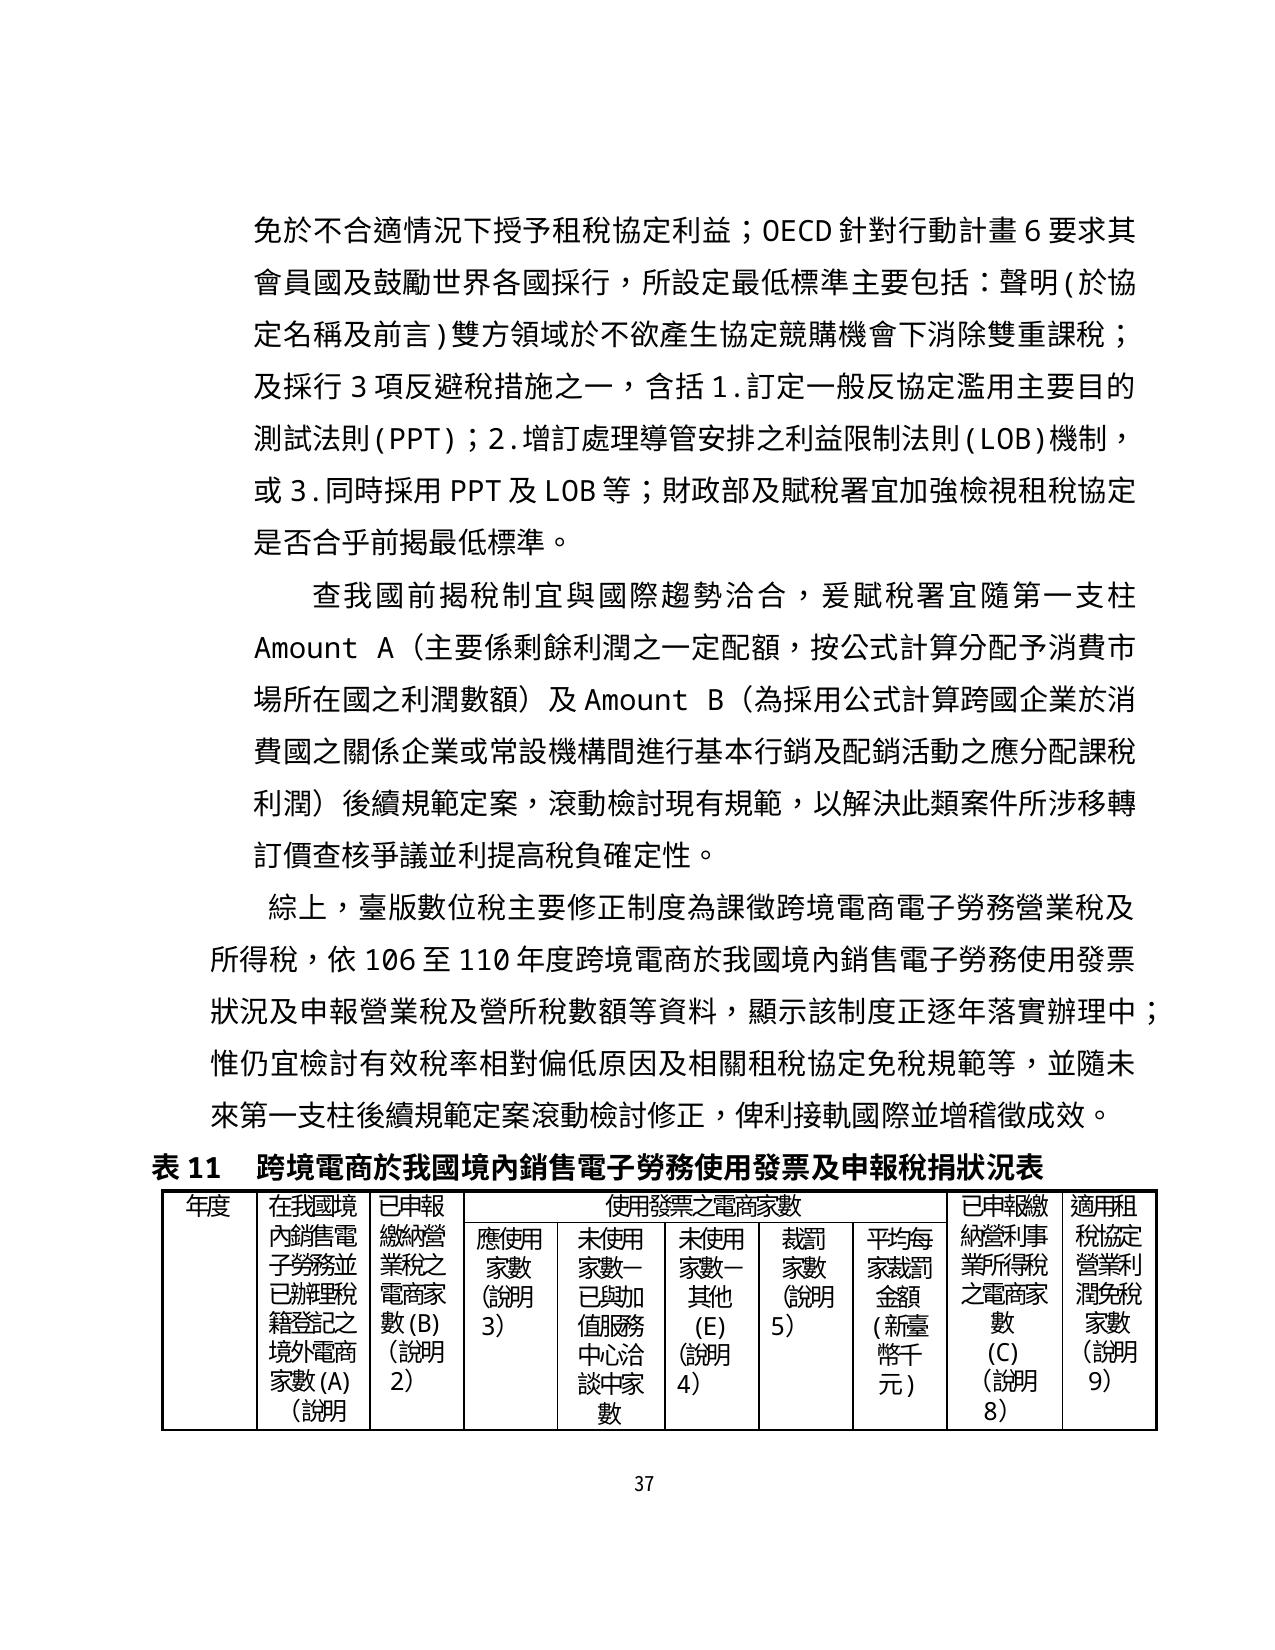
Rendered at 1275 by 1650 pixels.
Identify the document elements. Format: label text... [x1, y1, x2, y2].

text 查我國前揭稅制宜與國際趨勢洽合，爰賦稅署宜隨第一支柱Amount A（主要係剩餘利潤之一定配額，按公式計算分配予消費市場所在國之利潤數額）及Amount B（為採用公式計算跨國企業於消費國之關係企業或常設機構間進行基本行銷及配銷活動之應分配課稅利潤）後續規範定案，滾動檢討現有規範，以解決此類案件所涉移轉訂價查核爭議並利提高稅負確定性。 [254, 564, 1137, 877]
text 綜上，臺版數位稅主要修正制度為課徵跨境電商電子勞務營業稅及所得稅，依106至110年度跨境電商於我國境內銷售電子勞務使用發票狀況及申報營業稅及營所稅數額等資料，顯示該制度正逐年落實辦理中；惟仍宜檢討有效稅率相對偏低原因及相關租稅協定免稅規範等，並隨未來第一支柱後續規範定案滾動檢討修正，俾利接軌國際並增稽徵成效。 [210, 877, 1137, 1137]
text 表11 跨境電商於我國境內銷售電子勞務使用發票及申報稅捐狀況表 [152, 1137, 1137, 1189]
table_cell 應使用家數 （說明3） [465, 1223, 557, 1429]
text 免於不合適情況下授予租稅協定利益；OECD針對行動計畫6要求其會員國及鼓勵世界各國採行，所設定最低標準主要包括：聲明(於協定名稱及前言)雙方領域於不欲產生協定競購機會下消除雙重課稅；及採行3項反避稅措施之一，含括1.訂定一般反協定濫用主要目的測試法則(PPT)；2.增訂處理導管安排之利益限制法則(LOB)機制，或3.同時採用PPT及LOB等；財政部及賦稅署宜加強檢視租稅協定是否合乎前揭最低標準。 [216, 200, 1137, 564]
table_header 適用租稅協定營業利潤免稅家數 （說明9） [1063, 1193, 1155, 1429]
table_cell 平均每家裁罰金額 (新臺幣千元) [854, 1223, 946, 1429]
table_header 在我國境內銷售電子勞務並已辦理稅籍登記之境外電商家數(A) （說明1） [258, 1193, 369, 1429]
table_header 已申報繳納營利事業所得稅之電商家數 (C) （說明8） [948, 1193, 1062, 1429]
table_header 已申報繳納營業稅之電商家數(B) （說明2） [371, 1193, 463, 1429]
table_header 年度 [164, 1193, 256, 1429]
table_cell 裁罰 家數 （說明5） [760, 1223, 852, 1429]
table_cell 未使用家數－已與加值服務中心洽談中家數 [558, 1223, 664, 1429]
table_header 使用發票之電商家數 [465, 1193, 946, 1222]
table_cell 未使用家數－其他 (E) （說明4） [666, 1223, 758, 1429]
